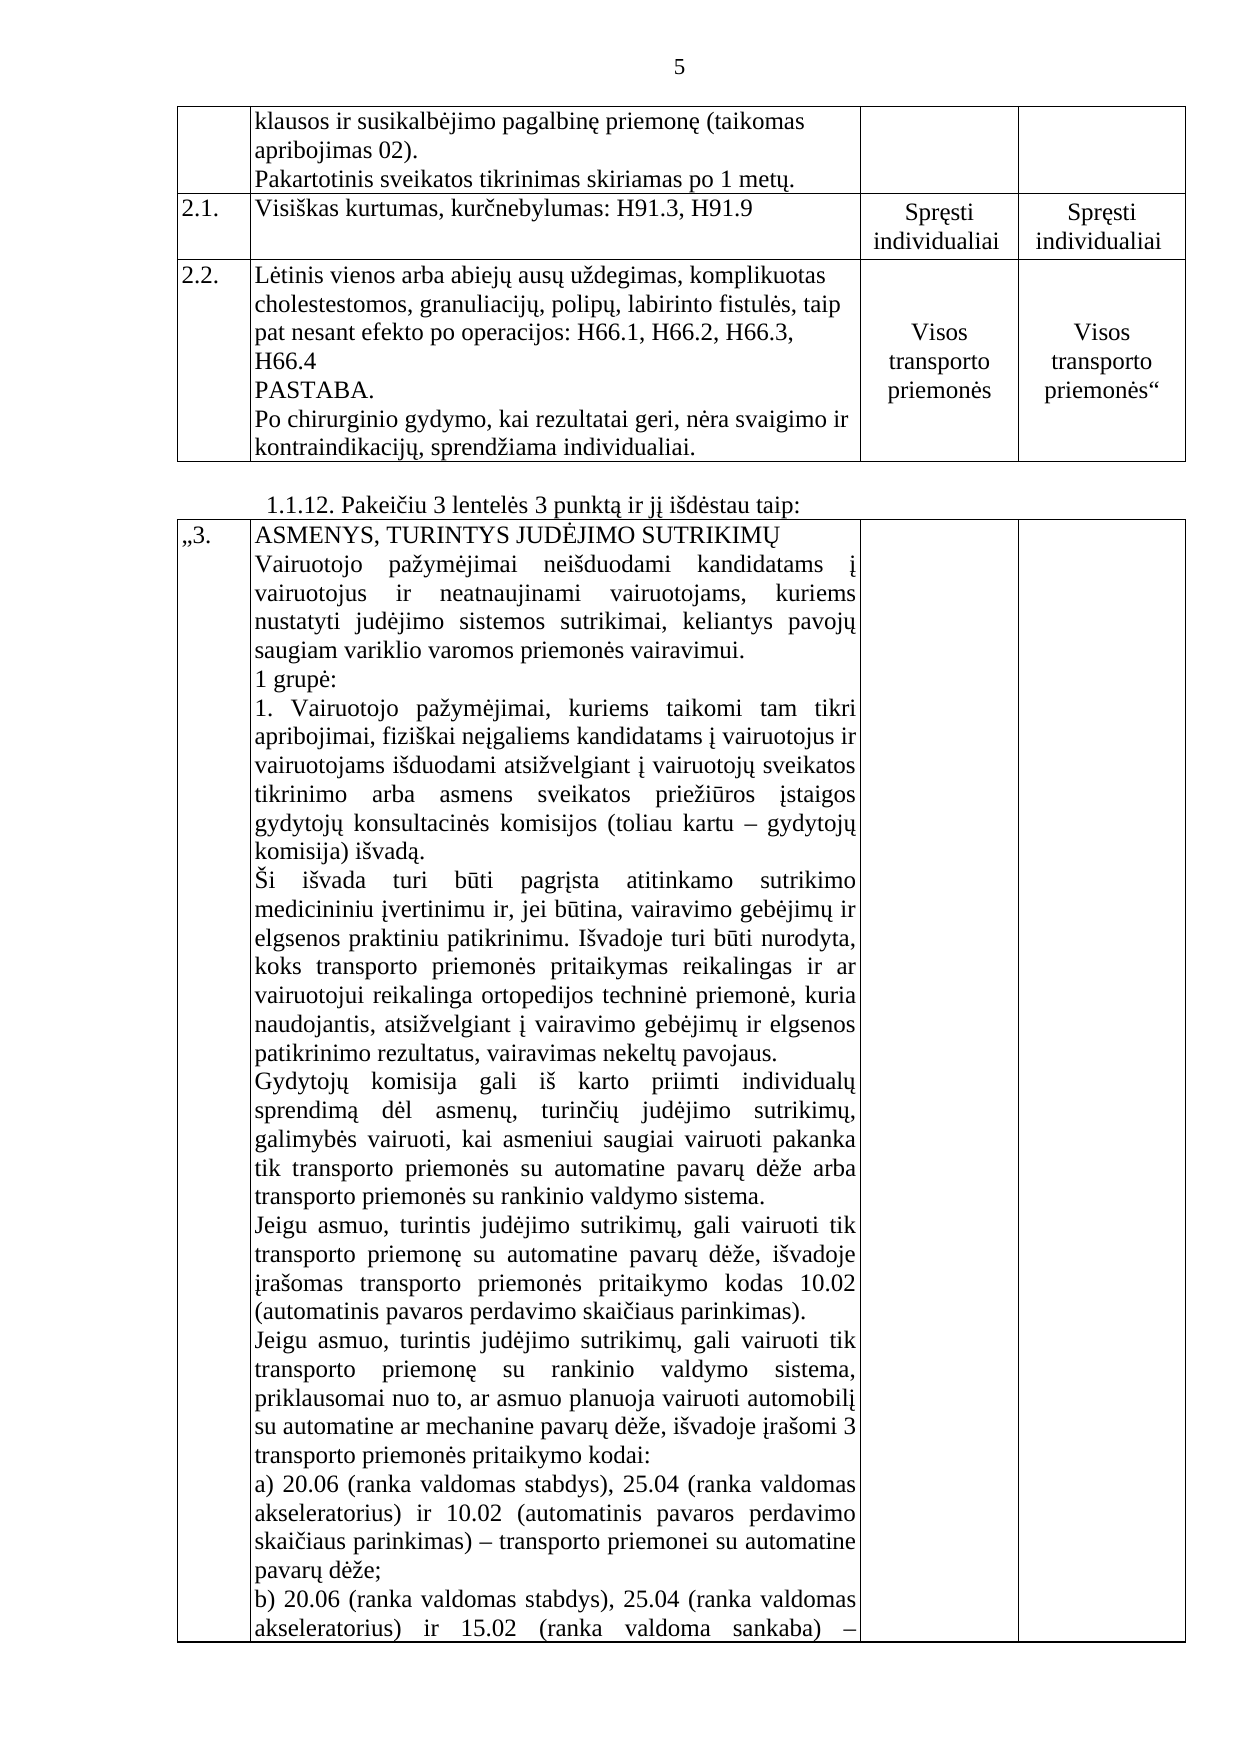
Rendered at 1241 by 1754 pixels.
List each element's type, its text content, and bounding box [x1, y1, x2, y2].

table_header klausos ir susikalbėjimo pagalbinę priemonę (taikomas apribojimas 02). Pakartotinis sveikatos tikrinimas skiriamas po 1 metų. [251, 107, 860, 193]
table_cell Spręsti individualiai [861, 194, 1018, 259]
table_header [178, 107, 250, 193]
table_cell Spręsti individualiai [1019, 194, 1185, 259]
table_cell Lėtinis vienos arba abiejų ausų uždegimas, komplikuotas cholestestomos, granuliacijų, polipų, labirinto fistulės, taip pat nesant efekto po operacijos: H66.1, H66.2, H66.3, H66.4 PASTABA. Po chirurginio gydymo, kai rezultatai geri, nėra svaigimo ir kontraindikacijų, sprendžiama individualiai. [251, 260, 860, 461]
text 1.1.12. Pakeičiu 3 lentelės 3 punktą ir jį išdėstau taip: [177, 490, 1181, 519]
table_header [861, 107, 1018, 193]
table_cell 2.1. [178, 194, 250, 259]
table_cell Visiškas kurtumas, kurčnebylumas: H91.3, H91.9 [251, 194, 860, 259]
table_header [1019, 520, 1185, 1641]
table_cell Visos transporto priemonės [861, 260, 1018, 461]
table_cell Visos transporto priemonės“ [1019, 260, 1185, 461]
table_header [861, 520, 1018, 1641]
table_header [1019, 107, 1185, 193]
table_cell 2.2. [178, 260, 250, 461]
table_header „3. [178, 520, 250, 1641]
table_header ASMENYS, TURINTYS JUDĖJIMO SUTRIKIMŲ Vairuotojo pažymėjimai neišduodami kandidatams į vairuotojus ir neatnaujinami vairuotojams, kuriems nustatyti judėjimo sistemos sutrikimai, keliantys pavojų saugiam variklio varomos priemonės vairavimui. 1 grupė: 1. Vairuotojo pažymėjimai, kuriems taikomi tam tikri apribojimai, fiziškai neįgaliems kandidatams į vairuotojus ir vairuotojams išduodami atsižvelgiant į vairuotojų sveikatos tikrinimo arba asmens sveikatos priežiūros įstaigos gydytojų konsultacinės komisijos (toliau kartu – gydytojų komisija) išvadą. Ši išvada turi būti pagrįsta atitinkamo sutrikimo medicininiu įvertinimu ir, jei būtina, vairavimo gebėjimų ir elgsenos praktiniu patikrinimu. Išvadoje turi būti nurodyta, koks transporto priemonės pritaikymas reikalingas ir ar vairuotojui reikalinga ortopedijos techninė priemonė, kuria naudojantis, atsižvelgiant į vairavimo gebėjimų ir elgsenos patikrinimo rezultatus, vairavimas nekeltų pavojaus. Gydytojų komisija gali iš karto priimti individualų sprendimą dėl asmenų, turinčių judėjimo sutrikimų, galimybės vairuoti, kai asmeniui saugiai vairuoti pakanka tik transporto priemonės su automatine pavarų dėže arba transporto priemonės su rankinio valdymo sistema. Jeigu asmuo, turintis judėjimo sutrikimų, gali vairuoti tik transporto priemonę su automatine pavarų dėže, išvadoje įrašomas transporto priemonės pritaikymo kodas 10.02 (automatinis pavaros perdavimo skaičiaus parinkimas). Jeigu asmuo, turintis judėjimo sutrikimų, gali vairuoti tik transporto priemonę su rankinio valdymo sistema, priklausomai nuo to, ar asmuo planuoja vairuoti automobilį su automatine ar mechanine pavarų dėže, išvadoje įrašomi 3 transporto priemonės pritaikymo kodai: a) 20.06 (ranka valdomas stabdys), 25.04 (ranka valdomas akseleratorius) ir 10.02 (automatinis pavaros perdavimo skaičiaus parinkimas) – transporto priemonei su automatine pavarų dėže; b) 20.06 (ranka valdomas stabdys), 25.04 (ranka valdomas akseleratorius) ir 15.02 (ranka valdoma sankaba) – [251, 520, 860, 1641]
